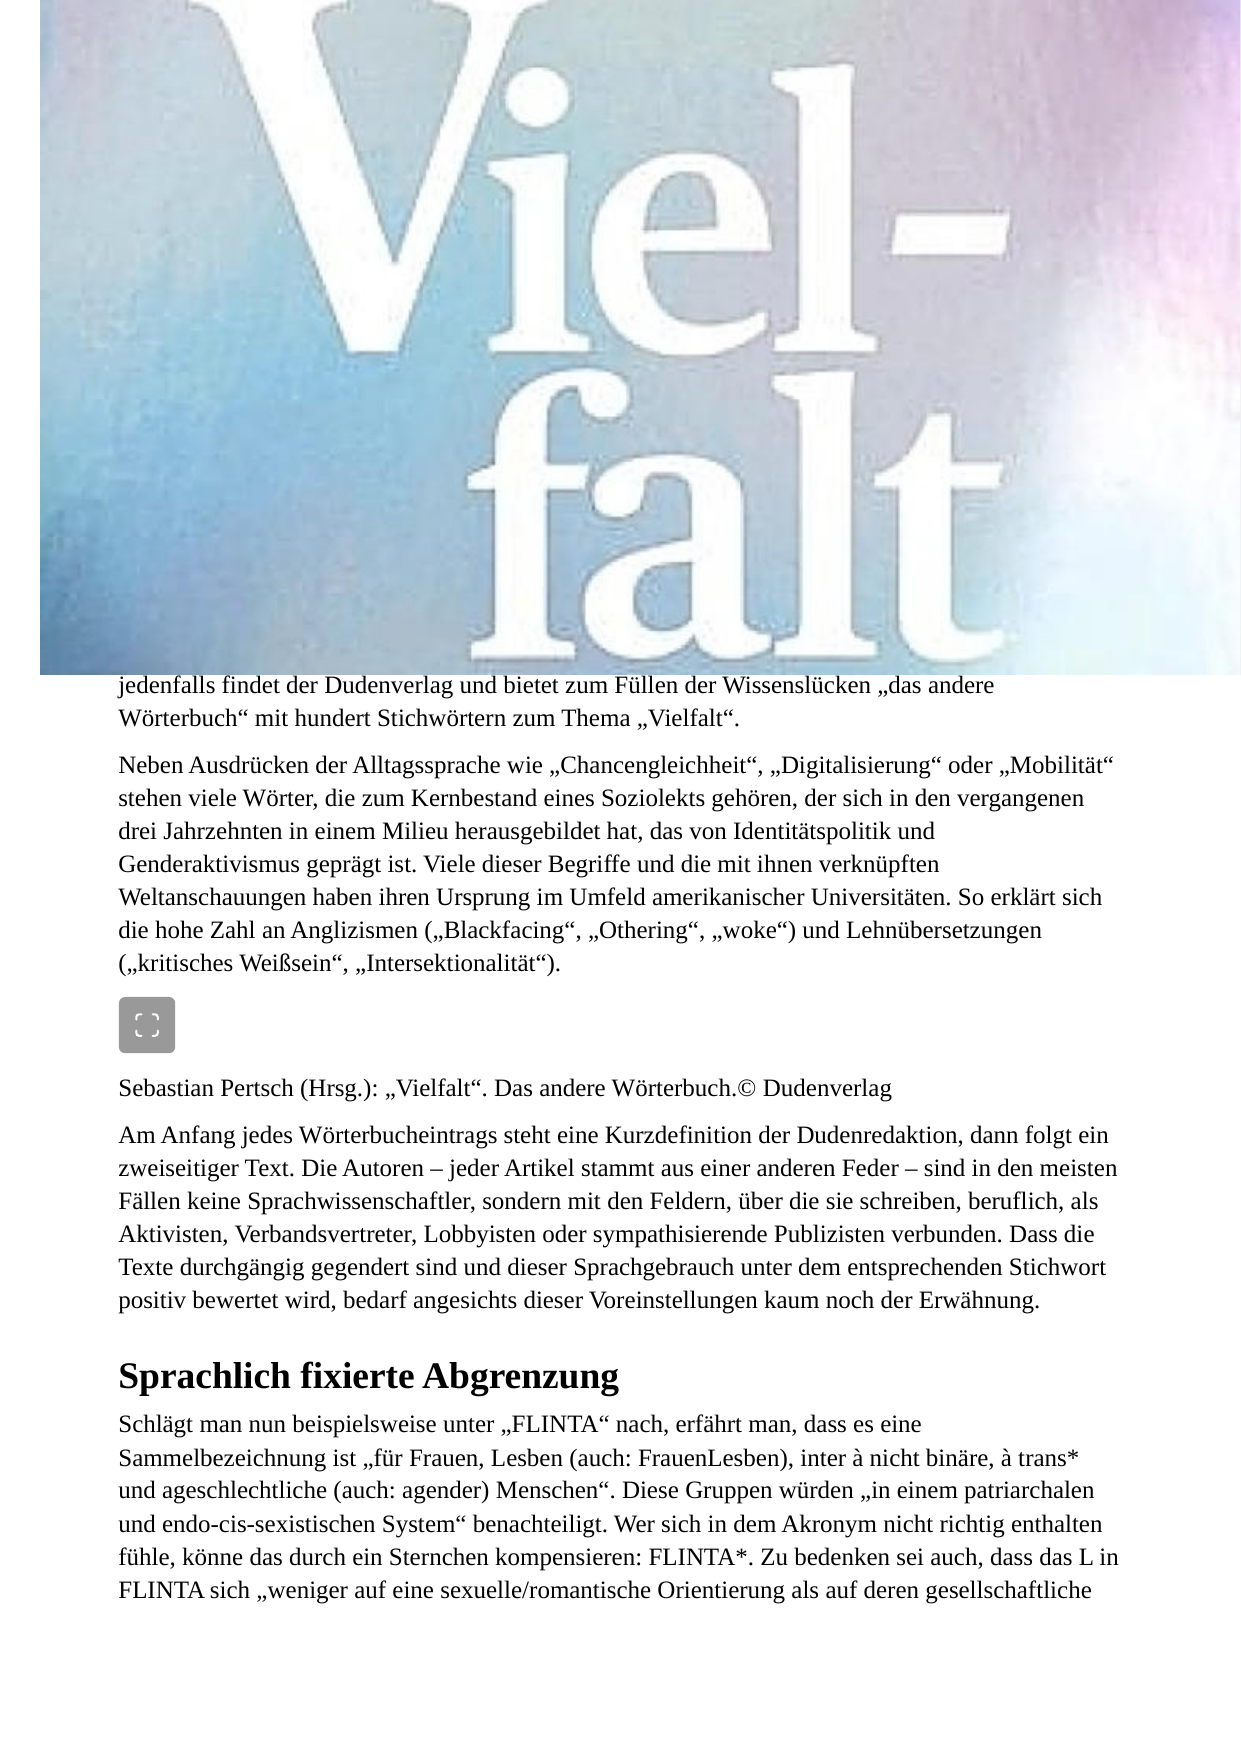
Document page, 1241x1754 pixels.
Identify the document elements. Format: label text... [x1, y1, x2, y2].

subtitle Sprachlich fixierte Abgrenzung [118, 1354, 1122, 1397]
text Am Anfang jedes Wörterbucheintrags steht eine Kurzdefinition der Dudenredaktion, dann folgt ein zweiseitiger Text. Die Autoren – jeder Artikel stammt aus einer anderen Feder – sind in den meisten Fällen keine Sprachwissenschaftler, sondern mit den Feldern, über die sie schreiben, beruflich, als Aktivisten, Verbandsvertreter, Lobbyisten oder sympathisierende Publizisten verbunden. Dass die Texte durchgängig gegendert sind und dieser Sprachgebrauch unter dem entsprechenden Stichwort positiv bewertet wird, bedarf angesichts dieser Voreinstellungen kaum noch der Erwähnung. [118, 1120, 1122, 1314]
picture [40, 0, 1241, 675]
text Wissen Sie, was „TERF“, „Ableismus“, „Bodyneutrality“, „Klassismus“ oder „FLINTA“ bedeutet? Nein? Dann haben Sie dringenden Lernbedarf, denn diese Wörter gehören zu einer langen Reihe von „Diversity-Begriffen“, die „Sie als Fachleute oder Laien wirklich kennen“ sollten. Das jedenfalls findet der Dudenverlag und bietet zum Füllen der Wissenslücken „das andere Wörterbuch“ mit hundert Stichwörtern zum Thema „Vielfalt“. [118, 675, 1122, 732]
text Sebastian Pertsch (Hrsg.): „Vielfalt“. Das andere Wörterbuch.© Dudenverlag [118, 1073, 1122, 1102]
text Schlägt man nun beispielsweise unter „FLINTA“ nach, erfährt man, dass es eine Sammelbezeichnung ist „für Frauen, Lesben (auch: FrauenLesben), inter à nicht binäre, à trans* und ageschlechtliche (auch: agender) Menschen“. Diese Gruppen würden „in einem patriarchalen und endo-cis-sexistischen System“ benachteiligt. Wer sich in dem Akronym nicht richtig enthalten fühle, könne das durch ein Sternchen kompensieren: FLINTA*. Zu bedenken sei auch, dass das L in FLINTA sich „weniger auf eine sexuelle/romantische Orientierung als auf deren gesellschaftliche [118, 1409, 1122, 1603]
text Neben Ausdrücken der Alltagssprache wie „Chancengleichheit“, „Digitalisierung“ oder „Mobilität“ stehen viele Wörter, die zum Kernbestand eines Soziolekts gehören, der sich in den vergangenen drei Jahrzehnten in einem Milieu herausgebildet hat, das von Identitätspolitik und Genderaktivismus geprägt ist. Viele dieser Begriffe und die mit ihnen verknüpften Weltanschauungen haben ihren Ursprung im Umfeld amerikanischer Universitäten. So erklärt sich die hohe Zahl an Anglizismen („Blackfacing“, „Othering“, „woke“) und Lehnübersetzungen („kritisches Weißsein“, „Intersektionalität“). [118, 750, 1122, 977]
